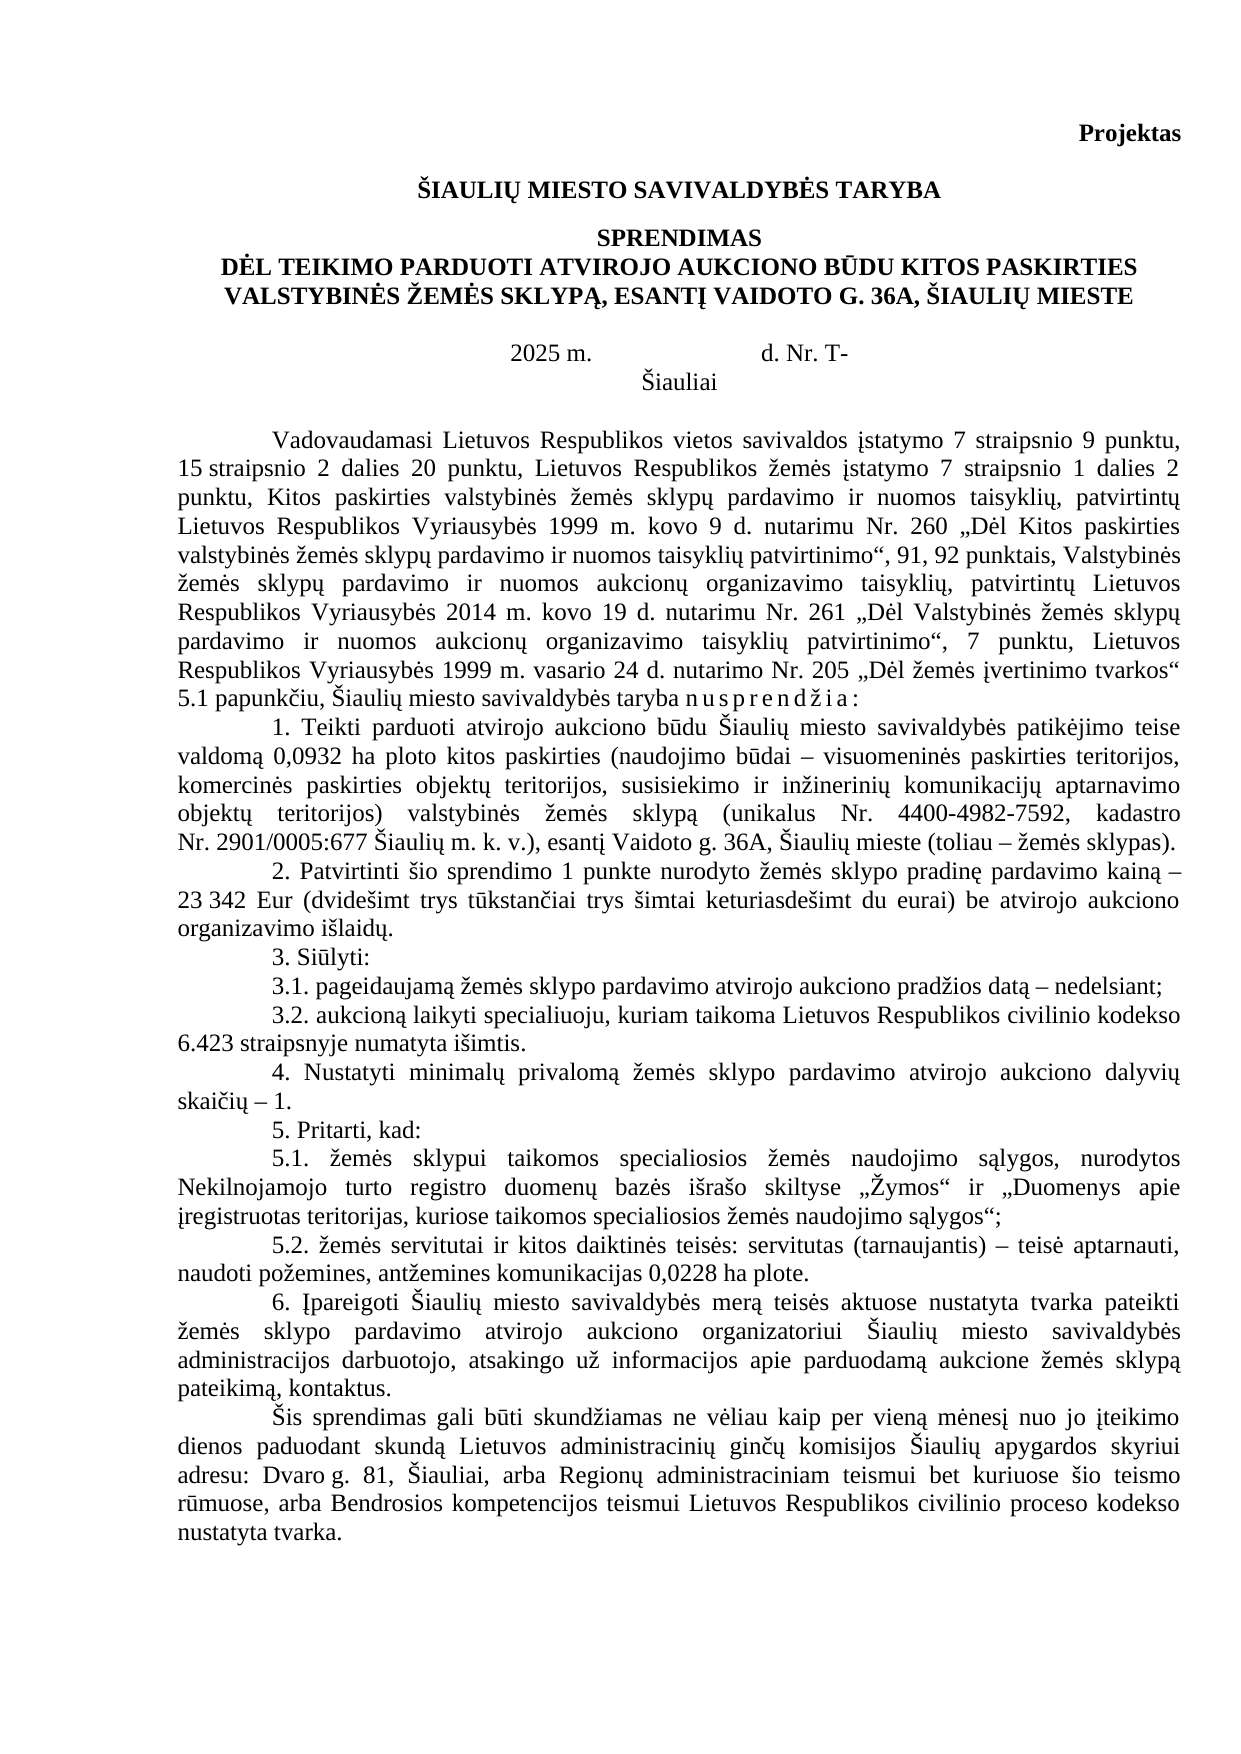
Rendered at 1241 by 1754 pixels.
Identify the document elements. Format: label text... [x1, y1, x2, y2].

text DĖL TEIKIMO PARDUOTI ATVIROJO AUKCIONO BŪDU KITOS PASKIRTIES VALSTYBINĖS ŽEMĖS SKLYPĄ, ESANTĮ VAIDOTO G. 36A, ŠIAULIŲ MIESTE [177, 252, 1181, 310]
text SPRENDIMAS [177, 223, 1181, 252]
text 2. Patvirtinti šio sprendimo 1 punkte nurodyto žemės sklypo pradinę pardavimo kainą – 23 342 Eur (dvidešimt trys tūkstančiai trys šimtai keturiasdešimt du eurai) be atvirojo aukciono organizavimo išlaidų. [177, 856, 1181, 942]
text ŠIAULIŲ MIESTO SAVIVALDYBĖS TARYBA [177, 176, 1181, 204]
text Šiauliai [177, 367, 1181, 396]
text 5. Pritarti, kad: [177, 1115, 1181, 1143]
text Vadovaudamasi Lietuvos Respublikos vietos savivaldos įstatymo 7 straipsnio 9 punktu, 15 straipsnio 2 dalies 20 punktu, Lietuvos Respublikos žemės įstatymo 7 straipsnio 1 dalies 2 punktu, Kitos paskirties valstybinės žemės sklypų pardavimo ir nuomos taisyklių, patvirtintų Lietuvos Respublikos Vyriausybės 1999 m. kovo 9 d. nutarimu Nr. 260 „Dėl Kitos paskirties valstybinės žemės sklypų pardavimo ir nuomos taisyklių patvirtinimo“, 91, 92 punktais, Valstybinės žemės sklypų pardavimo ir nuomos aukcionų organizavimo taisyklių, patvirtintų Lietuvos Respublikos Vyriausybės 2014 m. kovo 19 d. nutarimu Nr. 261 „Dėl Valstybinės žemės sklypų pardavimo ir nuomos aukcionų organizavimo taisyklių patvirtinimo“, 7 punktu, Lietuvos Respublikos Vyriausybės 1999 m. vasario 24 d. nutarimo Nr. 205 „Dėl žemės įvertinimo tvarkos“ 5.1 papunkčiu, Šiaulių miesto savivaldybės taryba nusprendžia: [177, 425, 1181, 712]
text 3. Siūlyti: [177, 942, 1181, 971]
text 5.1. žemės sklypui taikomos specialiosios žemės naudojimo sąlygos, nurodytos Nekilnojamojo turto registro duomenų bazės išrašo skiltyse „Žymos“ ir „Duomenys apie įregistruotas teritorijas, kuriose taikomos specialiosios žemės naudojimo sąlygos“; [177, 1143, 1181, 1230]
text 6. Įpareigoti Šiaulių miesto savivaldybės merą teisės aktuose nustatyta tvarka pateikti žemės sklypo pardavimo atvirojo aukciono organizatoriui Šiaulių miesto savivaldybės administracijos darbuotojo, atsakingo už informacijos apie parduodamą aukcione žemės sklypą pateikimą, kontaktus. [177, 1287, 1181, 1402]
text 3.2. aukcioną laikyti specialiuoju, kuriam taikoma Lietuvos Respublikos civilinio kodekso 6.423 straipsnyje numatyta išimtis. [177, 1000, 1181, 1057]
text 1. Teikti parduoti atvirojo aukciono būdu Šiaulių miesto savivaldybės patikėjimo teise valdomą 0,0932 ha ploto kitos paskirties (naudojimo būdai – visuomeninės paskirties teritorijos, komercinės paskirties objektų teritorijos, susisiekimo ir inžinerinių komunikacijų aptarnavimo objektų teritorijos) valstybinės žemės sklypą (unikalus Nr. 4400-4982-7592, kadastro Nr. 2901/0005:677 Šiaulių m. k. v.), esantį Vaidoto g. 36A, Šiaulių mieste (toliau – žemės sklypas). [177, 712, 1181, 856]
text Projektas [177, 118, 1181, 147]
text 5.2. žemės servitutai ir kitos daiktinės teisės: servitutas (tarnaujantis) – teisė aptarnauti, naudoti požemines, antžemines komunikacijas 0,0228 ha plote. [177, 1230, 1181, 1287]
text 3.1. pageidaujamą žemės sklypo pardavimo atvirojo aukciono pradžios datą – nedelsiant; [177, 971, 1181, 1000]
text 2025 m. d. Nr. T- [177, 338, 1181, 367]
text 4. Nustatyti minimalų privalomą žemės sklypo pardavimo atvirojo aukciono dalyvių skaičių – 1. [177, 1057, 1181, 1115]
text Šis sprendimas gali būti skundžiamas ne vėliau kaip per vieną mėnesį nuo jo įteikimo dienos paduodant skundą Lietuvos administracinių ginčų komisijos Šiaulių apygardos skyriui adresu: Dvaro g. 81, Šiauliai, arba Regionų administraciniam teismui bet kuriuose šio teismo rūmuose, arba Bendrosios kompetencijos teismui Lietuvos Respublikos civilinio proceso kodekso nustatyta tvarka. [177, 1402, 1181, 1546]
